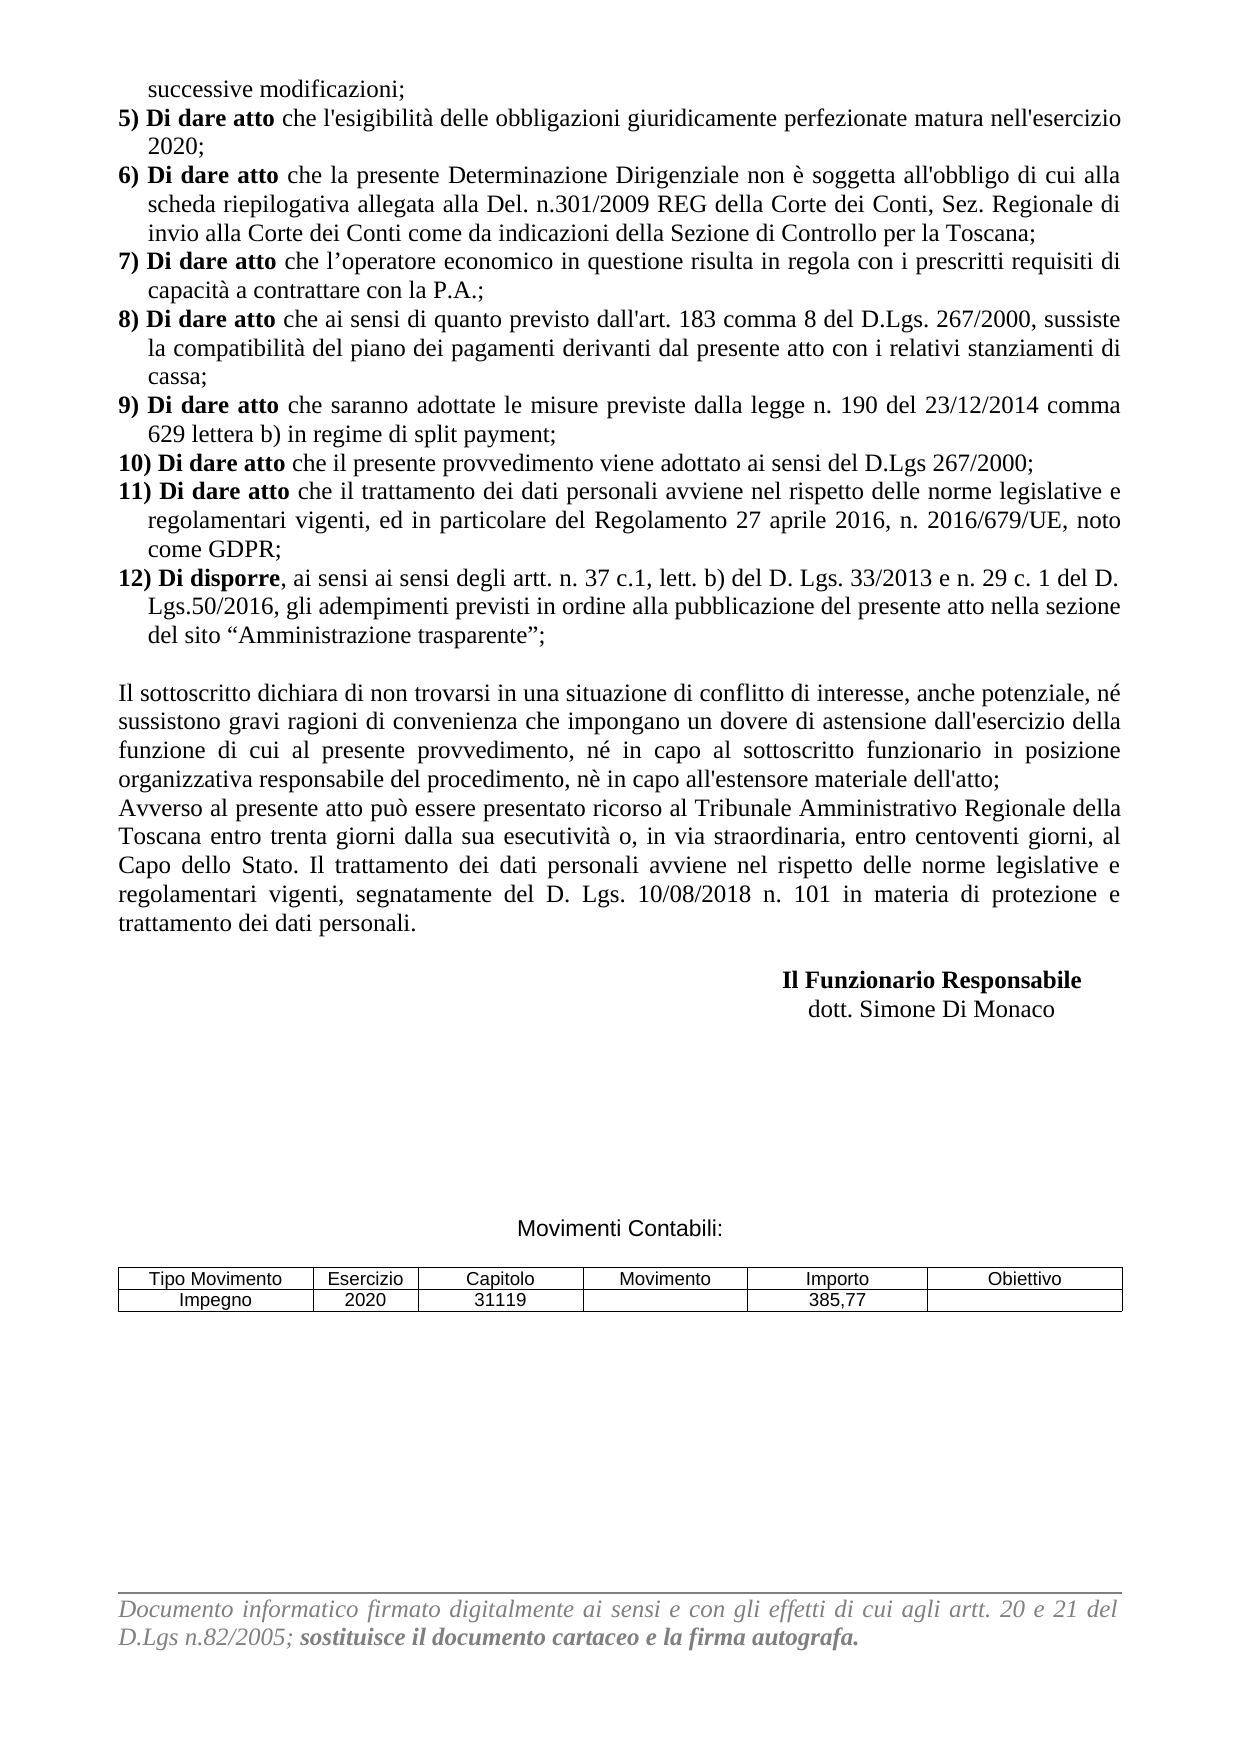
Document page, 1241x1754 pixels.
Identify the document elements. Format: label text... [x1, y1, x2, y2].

table_header 31119 [419, 1290, 583, 1311]
table_header Esercizio [314, 1268, 418, 1289]
text 9) Di dare atto che saranno adottate le misure previste dalla legge n. 190 del 23/12/2014 comma 629 lettera b) in regime di split payment; [118, 390, 1122, 448]
text Avverso al presente atto può essere presentato ricorso al Tribunale Amministrativo Regionale della Toscana entro trenta giorni dalla sua esecutività o, in via straordinaria, entro centoventi giorni, al Capo dello Stato. Il trattamento dei dati personali avviene nel rispetto delle norme legislative e regolamentari vigenti, segnatamente del D. Lgs. 10/08/2018 n. 101 in materia di protezione e trattamento dei dati personali. [118, 793, 1122, 936]
table_header [584, 1290, 747, 1311]
text 12) Di disporre, ai sensi ai sensi degli artt. n. 37 c.1, lett. b) del D. Lgs. 33/2013 e n. 29 c. 1 del D. Lgs.50/2016, gli adempimenti previsti in ordine alla pubblicazione del presente atto nella sezione del sito “Amministrazione trasparente”; [118, 563, 1122, 649]
table_header Impegno [119, 1290, 313, 1311]
text 8) Di dare atto che ai sensi di quanto previsto dall'art. 183 comma 8 del D.Lgs. 267/2000, sussiste la compatibilità del piano dei pagamenti derivanti dal presente atto con i relativi stanziamenti di cassa; [118, 304, 1122, 390]
text Movimenti Contabili: [118, 1214, 1122, 1241]
table_header Movimento [584, 1268, 747, 1289]
table_header Tipo Movimento [119, 1268, 313, 1289]
text Il sottoscritto dichiara di non trovarsi in una situazione di conflitto di interesse, anche potenziale, né sussistono gravi ragioni di convenienza che impongano un dovere di astensione dall'esercizio della funzione di cui al presente provvedimento, né in capo al sottoscritto funzionario in posizione organizzativa responsabile del procedimento, nè in capo all'estensore materiale dell'atto; [118, 678, 1122, 793]
table_header 385,77 [748, 1290, 927, 1311]
text 5) Di dare atto che l'esigibilità delle obbligazioni giuridicamente perfezionate matura nell'esercizio 2020; [118, 103, 1122, 160]
table_header Importo [748, 1268, 927, 1289]
table_header Capitolo [419, 1268, 583, 1289]
text Il Funzionario Responsabile [708, 965, 1122, 994]
text dott. Simone Di Monaco [118, 994, 1122, 1023]
text successive modificazioni; [118, 74, 1122, 103]
table_header Obiettivo [928, 1268, 1122, 1289]
text 7) Di dare atto che l’operatore economico in questione risulta in regola con i prescritti requisiti di capacità a contrattare con la P.A.; [118, 246, 1122, 304]
text 11) Di dare atto che il trattamento dei dati personali avviene nel rispetto delle norme legislative e regolamentari vigenti, ed in particolare del Regolamento 27 aprile 2016, n. 2016/679/UE, noto come GDPR; [118, 476, 1122, 563]
table_header 2020 [314, 1290, 418, 1311]
table_header [928, 1290, 1122, 1311]
text 10) Di dare atto che il presente provvedimento viene adottato ai sensi del D.Lgs 267/2000; [118, 448, 1122, 476]
text 6) Di dare atto che la presente Determinazione Dirigenziale non è soggetta all'obbligo di cui alla scheda riepilogativa allegata alla Del. n.301/2009 REG della Corte dei Conti, Sez. Regionale di invio alla Corte dei Conti come da indicazioni della Sezione di Controllo per la Toscana; [118, 160, 1122, 246]
